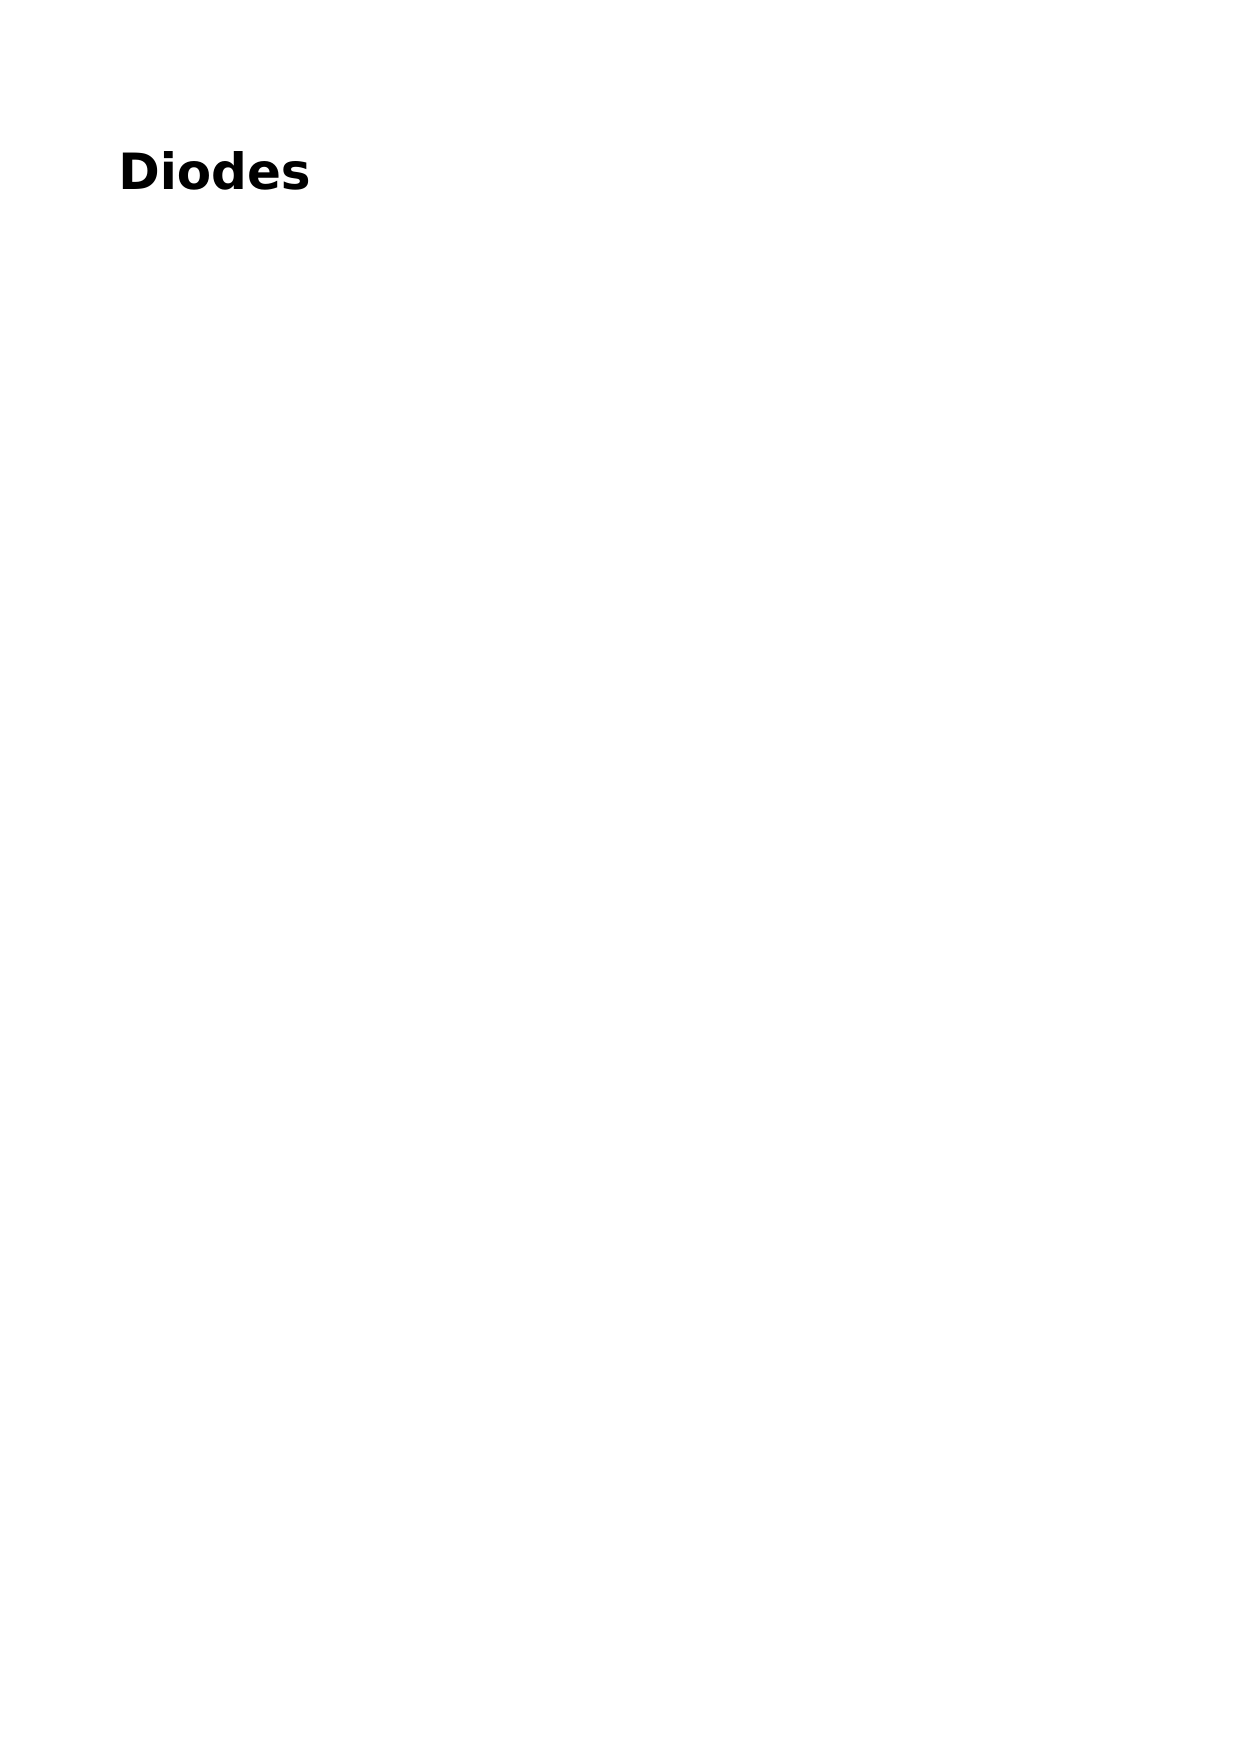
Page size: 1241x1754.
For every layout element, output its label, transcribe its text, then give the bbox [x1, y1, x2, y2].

subtitle Diodes [118, 143, 1122, 201]
